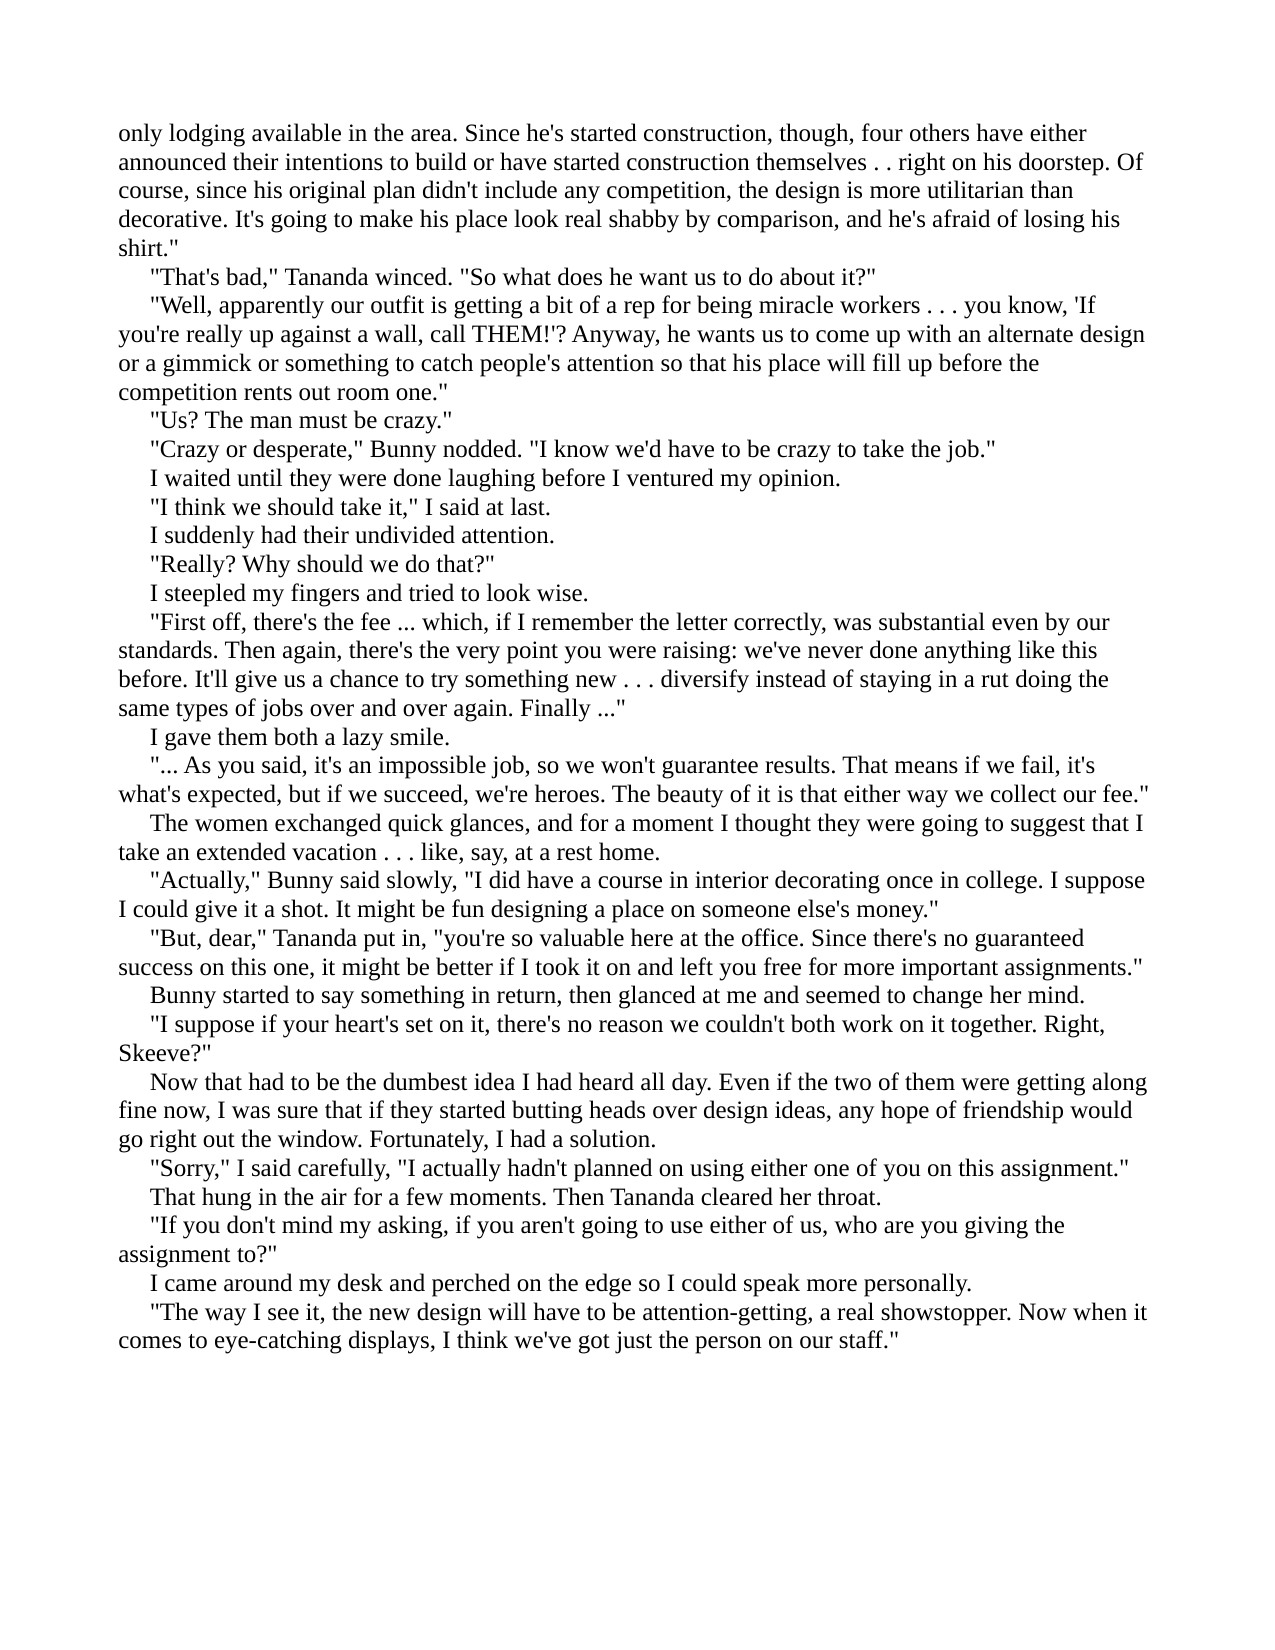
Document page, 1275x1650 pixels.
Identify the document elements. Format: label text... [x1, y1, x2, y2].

text "Actually," Bunny said slowly, "I did have a course in interior decorating once in college. I suppose I could give it a shot. It might be fun designing a place on someone else's money." [118, 866, 1157, 923]
text I came around my desk and perched on the edge so I could speak more personally. [118, 1268, 1157, 1297]
text "Sorry," I said carefully, "I actually hadn't planned on using either one of you on this assignment." [118, 1153, 1157, 1182]
text "... As you said, it's an impossible job, so we won't guarantee results. That means if we fail, it's what's expected, but if we succeed, we're heroes. The beauty of it is that either way we collect our fee." [118, 751, 1157, 808]
text I gave them both a lazy smile. [118, 722, 1157, 751]
text "Really? Why should we do that?" [118, 549, 1157, 578]
text "First off, there's the fee ... which, if I remember the letter correctly, was substantial even by our standards. Then again, there's the very point you were raising: we've never done anything like this before. It'll give us a chance to try something new . . . diversify instead of staying in a rut doing the same types of jobs over and over again. Finally ..." [118, 607, 1157, 722]
text "Crazy or desperate," Bunny nodded. "I know we'd have to be crazy to take the job." [118, 434, 1157, 463]
text "But, dear," Tananda put in, "you're so valuable here at the office. Since there's no guaranteed success on this one, it might be better if I took it on and left you free for more important assignments." [118, 923, 1157, 981]
text "That's bad," Tananda winced. "So what does he want us to do about it?" [118, 262, 1157, 291]
text I waited until they were done laughing before I ventured my opinion. [118, 463, 1157, 492]
text "I think we should take it," I said at last. [118, 492, 1157, 521]
text I steepled my fingers and tried to look wise. [118, 578, 1157, 607]
text "The way I see it, the new design will have to be attention-getting, a real showstopper. Now when it comes to eye-catching displays, I think we've got just the person on our staff." [118, 1297, 1157, 1354]
text I suddenly had their undivided attention. [118, 521, 1157, 549]
text "Well, apparently our outfit is getting a bit of a rep for being miracle workers . . . you know, 'If you're really up against a wall, call THEM!'? Anyway, he wants us to come up with an alternate design or a gimmick or something to catch people's attention so that his place will fill up before the competition rents out room one." [118, 291, 1157, 406]
text "If you don't mind my asking, if you aren't going to use either of us, who are you giving the assignment to?" [118, 1211, 1157, 1268]
text "I suppose if your heart's set on it, there's no reason we couldn't both work on it together. Right, Skeeve?" [118, 1009, 1157, 1067]
text only lodging available in the area. Since he's started construction, though, four others have either announced their intentions to build or have started construction themselves . . right on his doorstep. Of course, since his original plan didn't include any competition, the design is more utilitarian than decorative. It's going to make his place look real shabby by comparison, and he's afraid of losing his shirt." [118, 118, 1157, 262]
text The women exchanged quick glances, and for a moment I thought they were going to suggest that I take an extended vacation . . . like, say, at a rest home. [118, 808, 1157, 866]
text Bunny started to say something in return, then glanced at me and seemed to change her mind. [118, 981, 1157, 1009]
text That hung in the air for a few moments. Then Tananda cleared her throat. [118, 1182, 1157, 1211]
text Now that had to be the dumbest idea I had heard all day. Even if the two of them were getting along fine now, I was sure that if they started butting heads over design ideas, any hope of friendship would go right out the window. Fortunately, I had a solution. [118, 1067, 1157, 1153]
text "Us? The man must be crazy." [118, 406, 1157, 434]
